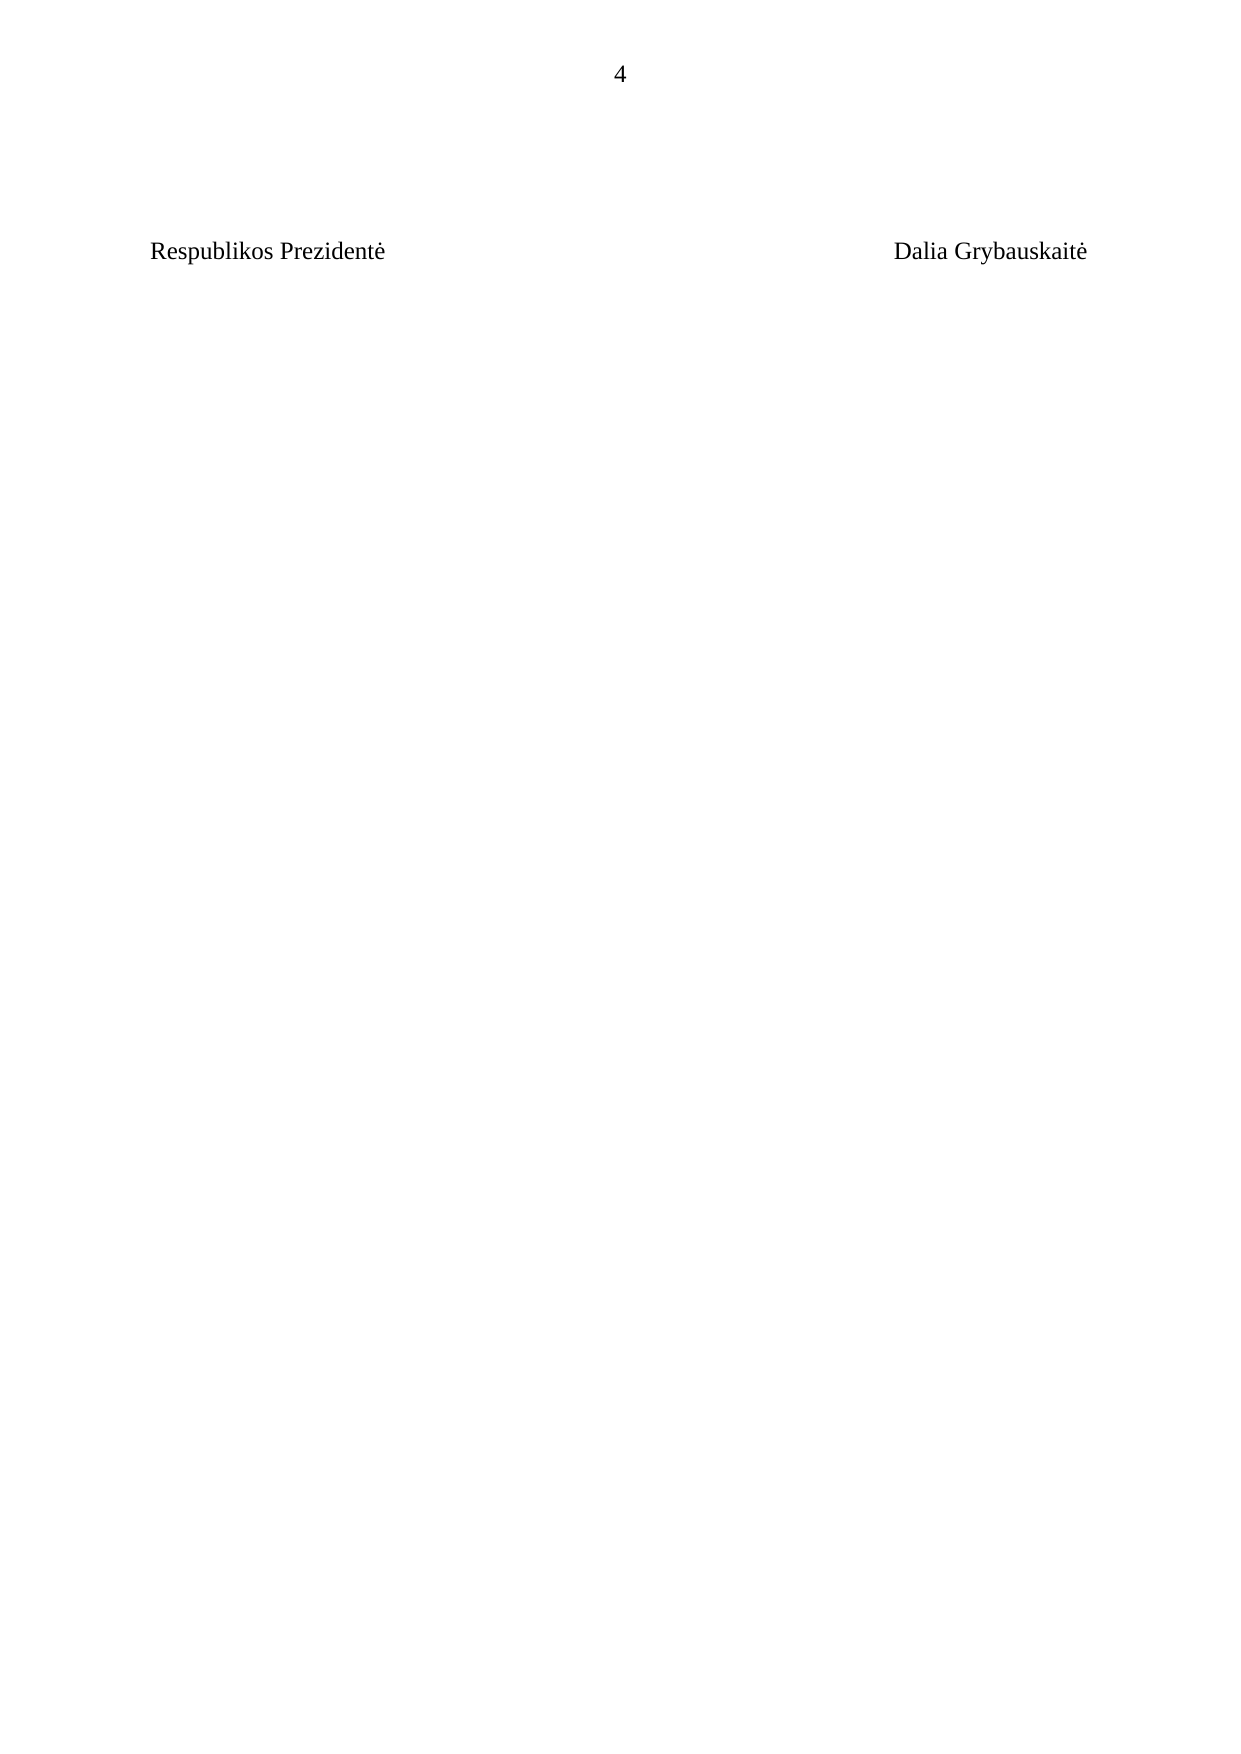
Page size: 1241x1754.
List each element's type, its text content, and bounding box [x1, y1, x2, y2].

text Respublikos Prezidentė Dalia Grybauskaitė [150, 236, 1090, 265]
